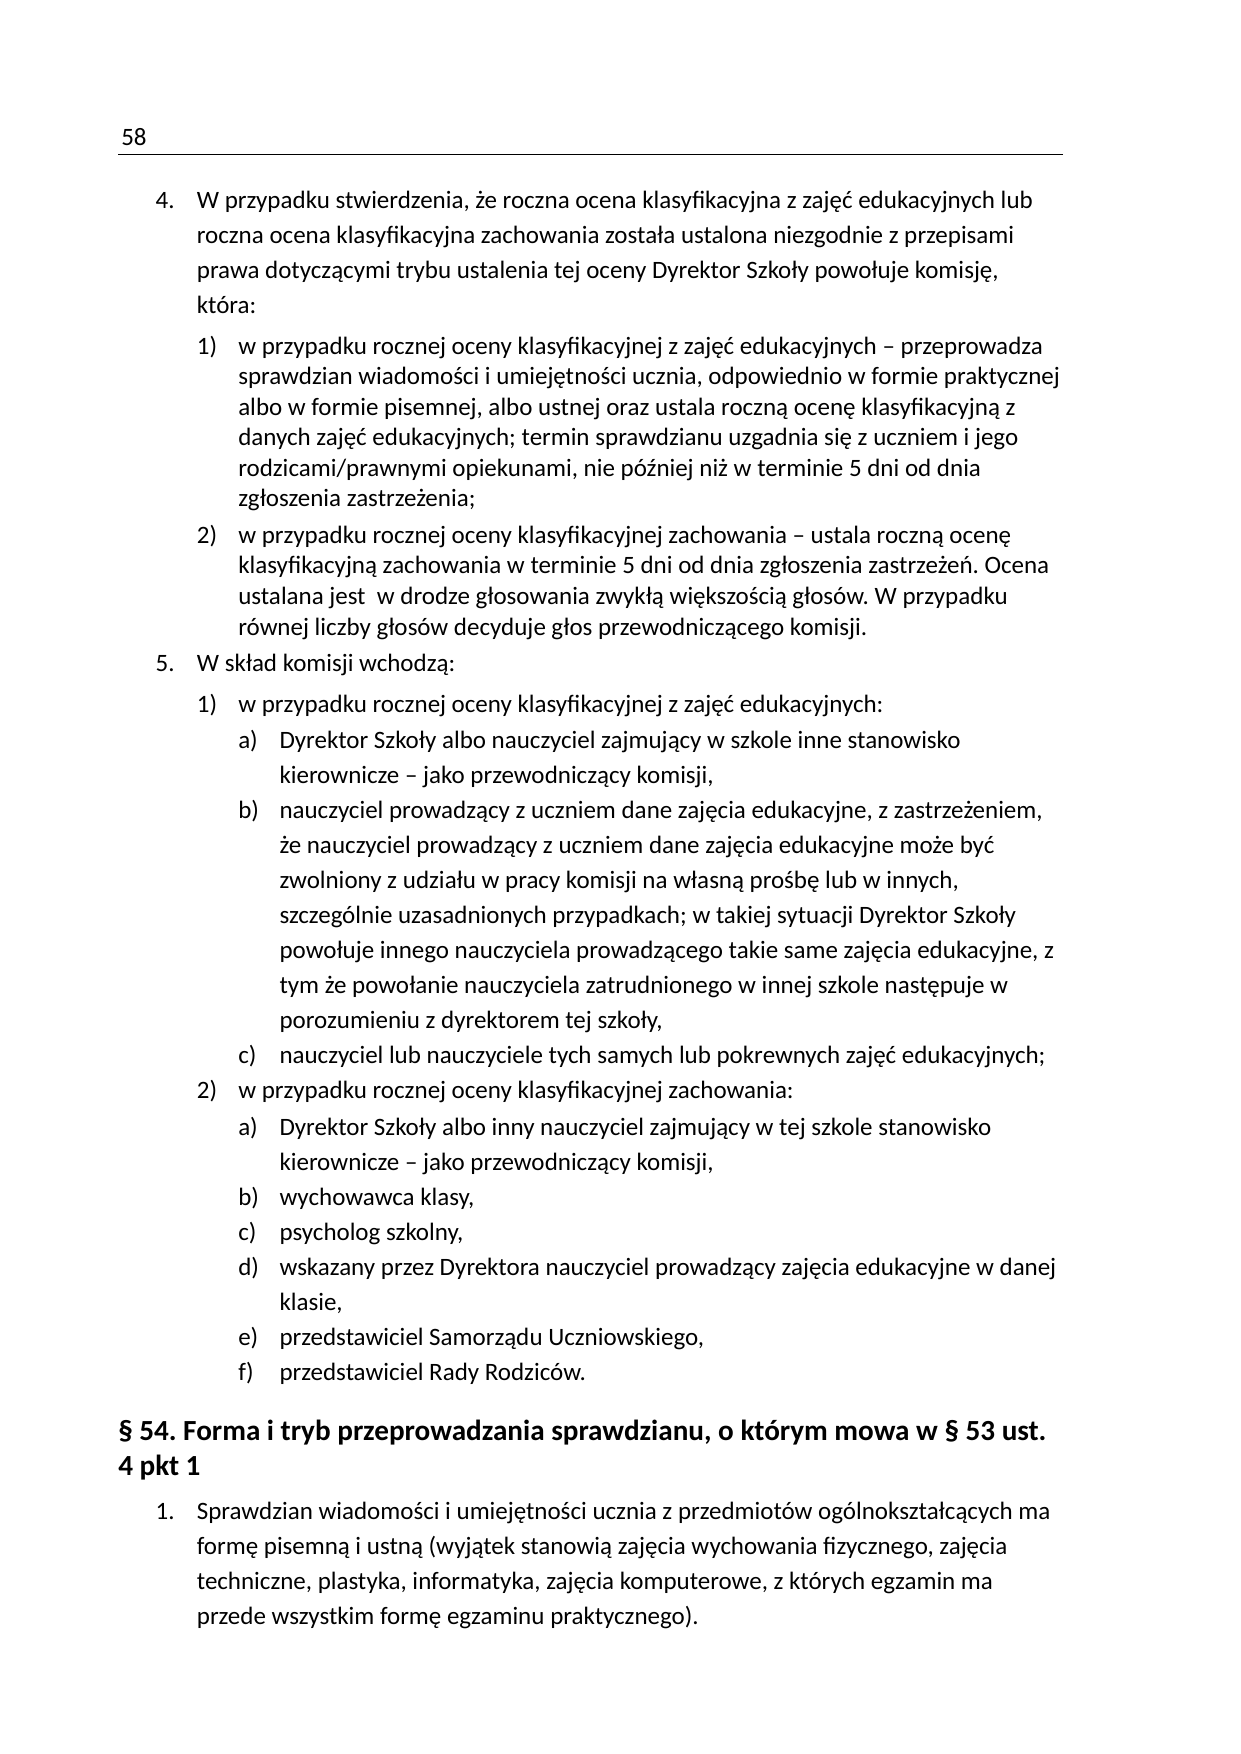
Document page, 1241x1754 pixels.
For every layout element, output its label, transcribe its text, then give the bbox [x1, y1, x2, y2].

list wskazany przez Dyrektora nauczyciel prowadzący zajęcia edukacyjne w danej klasie, [238, 1251, 1063, 1316]
list W skład komisji wchodzą: [155, 647, 1063, 678]
list W przypadku stwierdzenia, że roczna ocena klasyfikacyjna z zajęć edukacyjnych lub roczna ocena klasyfikacyjna zachowania została ustalona niezgodnie z przepisami prawa dotyczącymi trybu ustalenia tej oceny Dyrektor Szkoły powołuje komisję, która: [155, 184, 1063, 319]
list w przypadku rocznej oceny klasyfikacyjnej zachowania: [197, 1074, 1063, 1105]
list w przypadku rocznej oceny klasyfikacyjnej z zajęć edukacyjnych – przeprowadza sprawdzian wiadomości i umiejętności ucznia, odpowiednio w formie praktycznej albo w formie pisemnej, albo ustnej oraz ustala roczną ocenę klasyfikacyjną z danych zajęć edukacyjnych; termin sprawdzianu uzgadnia się z uczniem i jego rodzicami/prawnymi opiekunami, nie później niż w terminie 5 dni od dnia zgłoszenia zastrzeżenia; [197, 330, 1063, 513]
list Dyrektor Szkoły albo inny nauczyciel zajmujący w tej szkole stanowisko kierownicze – jako przewodniczący komisji, [238, 1111, 1063, 1176]
list Dyrektor Szkoły albo nauczyciel zajmujący w szkole inne stanowisko kierownicze – jako przewodniczący komisji, [238, 724, 1063, 790]
list przedstawiciel Samorządu Uczniowskiego, [238, 1321, 1063, 1351]
subtitle § 54. Forma i tryb przeprowadzania sprawdzianu, o którym mowa w § 53 ust. 4 pkt 1 [118, 1412, 1063, 1483]
list nauczyciel prowadzący z uczniem dane zajęcia edukacyjne, z zastrzeżeniem, że nauczyciel prowadzący z uczniem dane zajęcia edukacyjne może być zwolniony z udziału w pracy komisji na własną prośbę lub w innych, szczególnie uzasadnionych przypadkach; w takiej sytuacji Dyrektor Szkoły powołuje innego nauczyciela prowadzącego takie same zajęcia edukacyjne, z tym że powołanie nauczyciela zatrudnionego w innej szkole następuje w porozumieniu z dyrektorem tej szkoły, [238, 794, 1063, 1035]
list wychowawca klasy, [238, 1181, 1063, 1211]
list przedstawiciel Rady Rodziców. [238, 1356, 1063, 1386]
list w przypadku rocznej oceny klasyfikacyjnej zachowania – ustala roczną ocenę klasyfikacyjną zachowania w terminie 5 dni od dnia zgłoszenia zastrzeżeń. Ocena ustalana jest w drodze głosowania zwykłą większością głosów. W przypadku równej liczby głosów decyduje głos przewodniczącego komisji. [197, 519, 1063, 641]
list psycholog szkolny, [238, 1216, 1063, 1246]
list Sprawdzian wiadomości i umiejętności ucznia z przedmiotów ogólnokształcących ma formę pisemną i ustną (wyjątek stanowią zajęcia wychowania fizycznego, zajęcia techniczne, plastyka, informatyka, zajęcia komputerowe, z których egzamin ma przede wszystkim formę egzaminu praktycznego). [155, 1496, 1063, 1631]
list w przypadku rocznej oceny klasyfikacyjnej z zajęć edukacyjnych: [197, 688, 1063, 718]
list nauczyciel lub nauczyciele tych samych lub pokrewnych zajęć edukacyjnych; [238, 1039, 1063, 1070]
